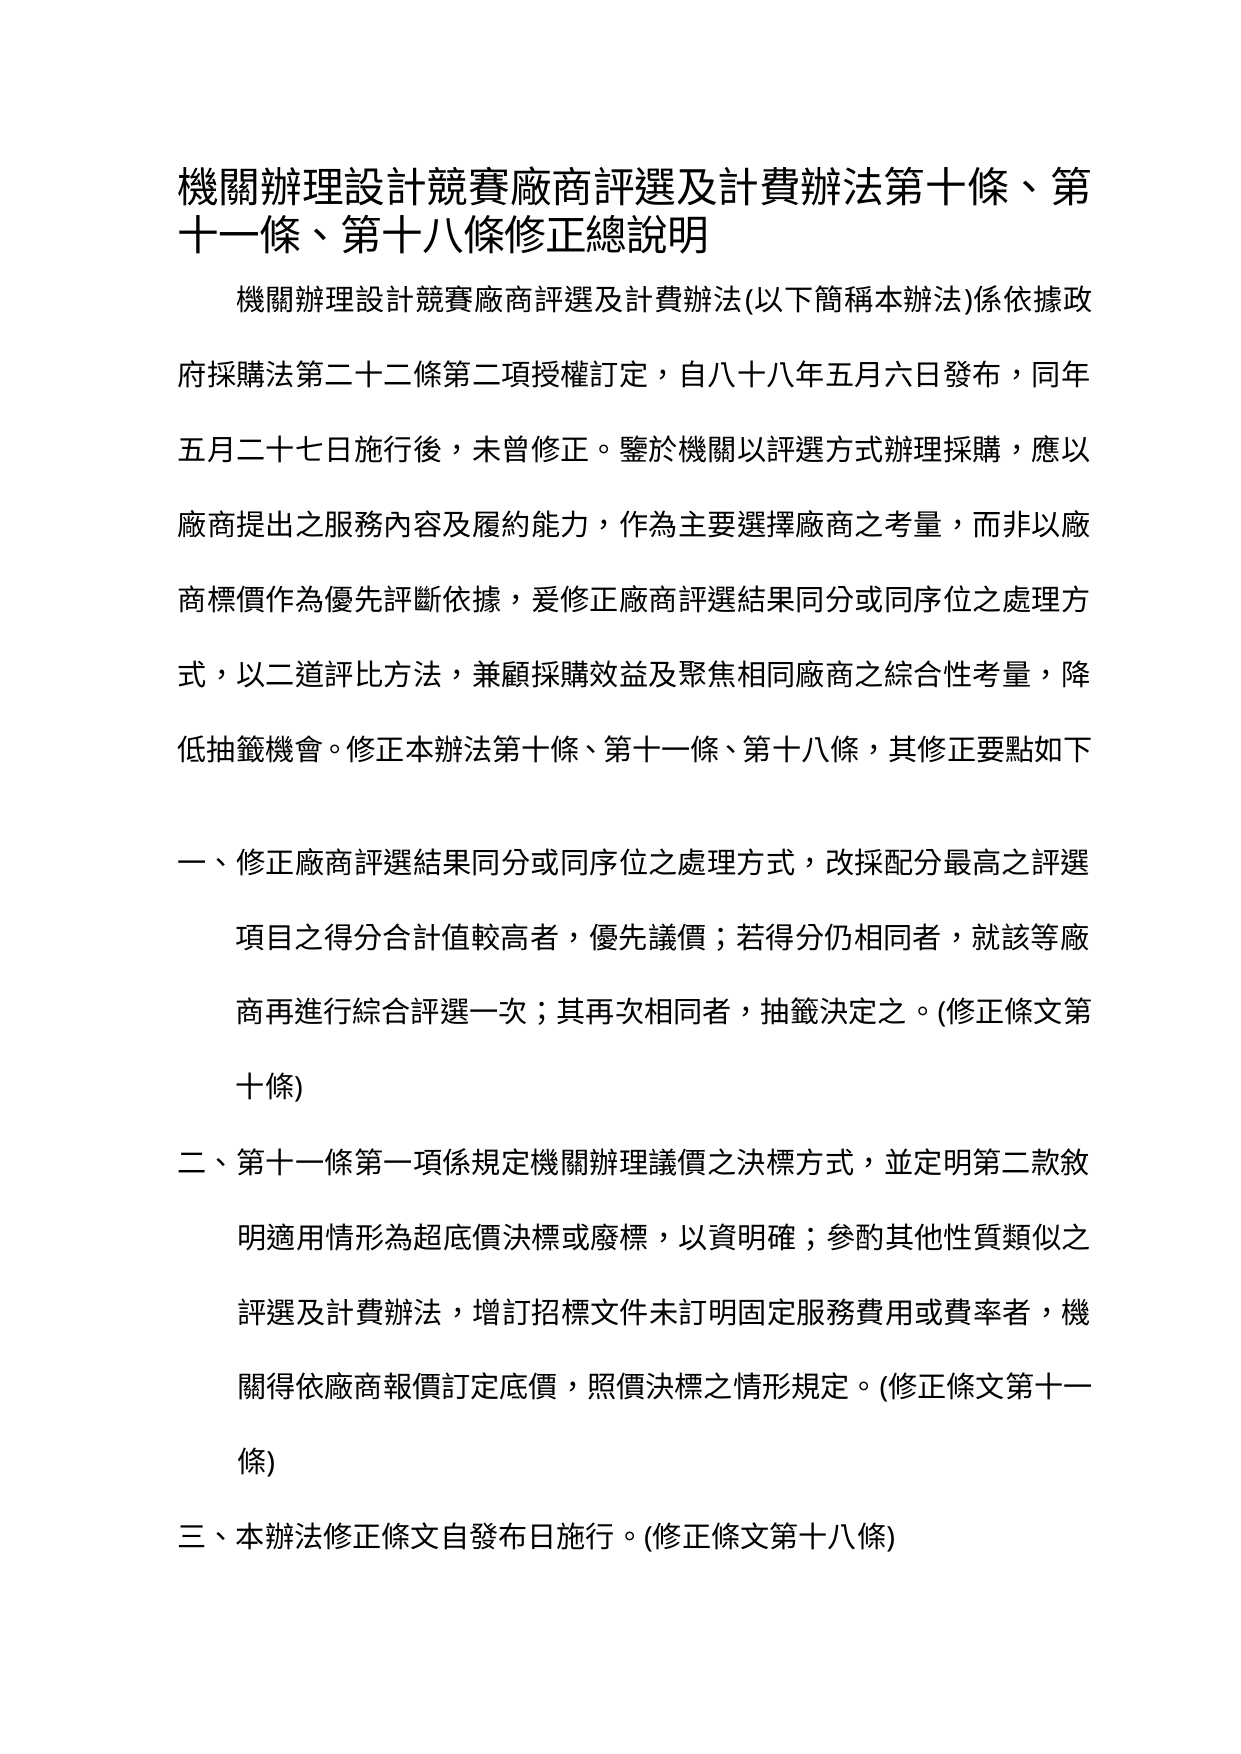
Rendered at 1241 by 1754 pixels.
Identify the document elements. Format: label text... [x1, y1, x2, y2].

text 機關辦理設計競賽廠商評選及計費辦法第十條、第十一條、第十八條修正總說明 [177, 164, 1092, 260]
text 三、本辦法修正條文自發布日施行。(修正條文第十八條) [177, 1498, 1092, 1573]
text 一、修正廠商評選結果同分或同序位之處理方式，改採配分最高之評選項目之得分合計值較高者，優先議價；若得分仍相同者，就該等廠商再進行綜合評選一次；其再次相同者，抽籤決定之。(修正條文第十條) [177, 823, 1092, 1123]
text 機關辦理設計競賽廠商評選及計費辦法(以下簡稱本辦法)係依據政府採購法第二十二條第二項授權訂定，自八十八年五月六日發布，同年五月二十七日施行後，未曾修正。鑒於機關以評選方式辦理採購，應以廠商提出之服務內容及履約能力，作為主要選擇廠商之考量，而非以廠商標價作為優先評斷依據，爰修正廠商評選結果同分或同序位之處理方式，以二道評比方法，兼顧採購效益及聚焦相同廠商之綜合性考量，降低抽籤機會。修正本辦法第十條、第十一條、第十八條，其修正要點如下： [177, 260, 1092, 823]
text 二、第十一條第一項係規定機關辦理議價之決標方式，並定明第二款敘明適用情形為超底價決標或廢標，以資明確；參酌其他性質類似之評選及計費辦法，增訂招標文件未訂明固定服務費用或費率者，機關得依廠商報價訂定底價，照價決標之情形規定。(修正條文第十一條) [177, 1123, 1092, 1498]
